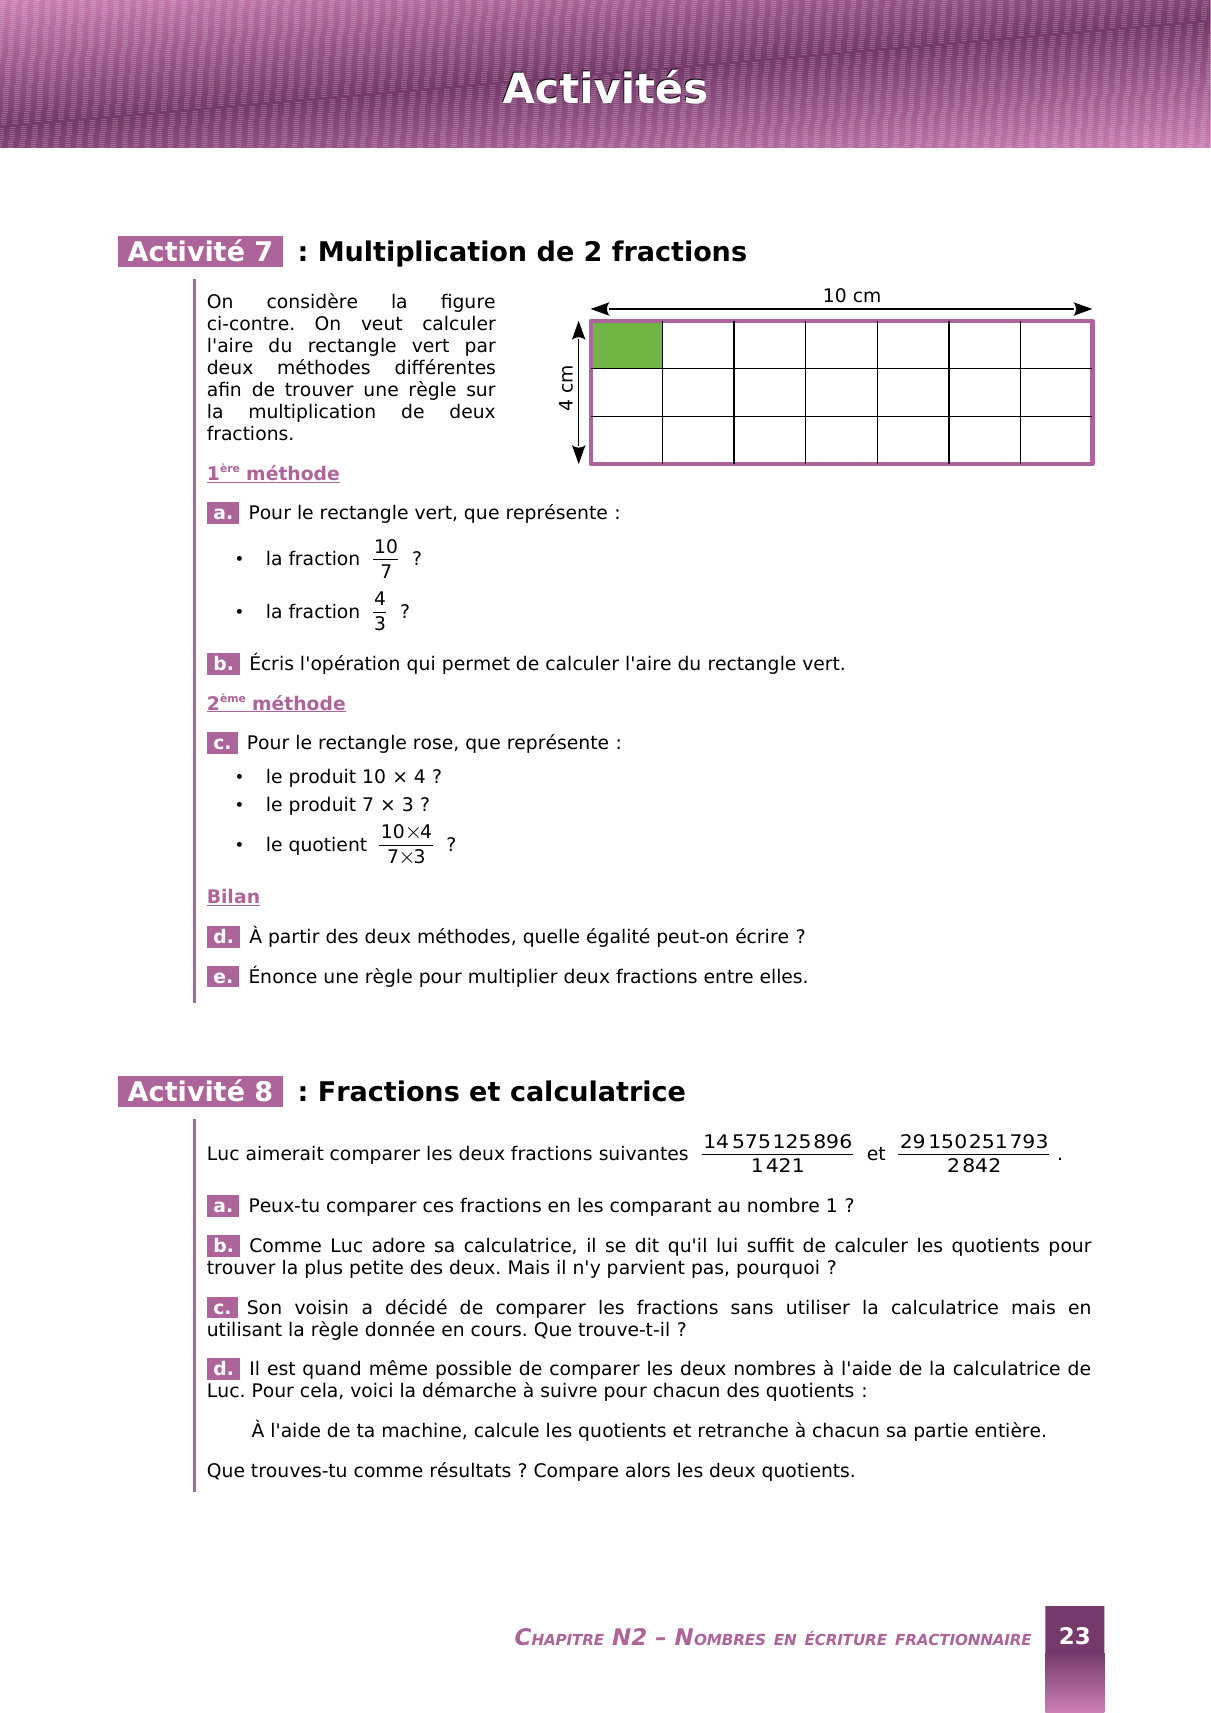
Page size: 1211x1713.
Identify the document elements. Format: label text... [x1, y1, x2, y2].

text On considère la figure ci-contre. On veut calculer l'aire du rectangle vert par deux méthodes différentes afin de trouver une règle sur la multiplication de deux fractions. [207, 291, 1092, 445]
list Énonce une règle pour multiplier deux fractions entre elles. [239, 966, 1092, 987]
list le produit 7 × 3 ? [236, 794, 1092, 816]
text 2ème méthode [207, 692, 1092, 714]
list Pour le rectangle rose, que représente : [238, 732, 1092, 754]
list : Fractions et calculatrice [283, 1076, 1092, 1107]
text Que trouves-tu comme résultats ? Compare alors les deux quotients. [207, 1459, 1092, 1482]
text Bilan [207, 886, 1092, 908]
list Pour le rectangle vert, que représente : [239, 502, 1092, 524]
list la fraction ? [236, 588, 1092, 635]
list : Multiplication de 2 fractions [283, 236, 1092, 267]
text 1ère méthode [207, 463, 1092, 484]
list Il est quand même possible de comparer les deux nombres à l'aide de la calculatrice de Luc. Pour cela, voici la démarche à suivre pour chacun des quotients : [207, 1358, 1092, 1402]
list le produit 10 × 4 ? [236, 766, 1092, 788]
list Écris l'opération qui permet de calculer l'aire du rectangle vert. [240, 653, 1092, 675]
list la fraction ? [236, 536, 1092, 583]
list Peux-tu comparer ces fractions en les comparant au nombre 1 ? [239, 1195, 1092, 1217]
list Comme Luc adore sa calculatrice, il se dit qu'il lui suffit de calculer les quotients pour trouver la plus petite des deux. Mais il n'y parvient pas, pourquoi ? [207, 1235, 1092, 1279]
list le quotient ? [236, 822, 1092, 868]
text À l'aide de ta machine, calcule les quotients et retranche à chacun sa partie entière. [207, 1420, 1092, 1442]
text Luc aimerait comparer les deux fractions suivantes et . [207, 1131, 1092, 1177]
list Son voisin a décidé de comparer les fractions sans utiliser la calculatrice mais en utilisant la règle donnée en cours. Que trouve-t-il ? [207, 1297, 1092, 1341]
list À partir des deux méthodes, quelle égalité peut-on écrire ? [240, 926, 1092, 948]
